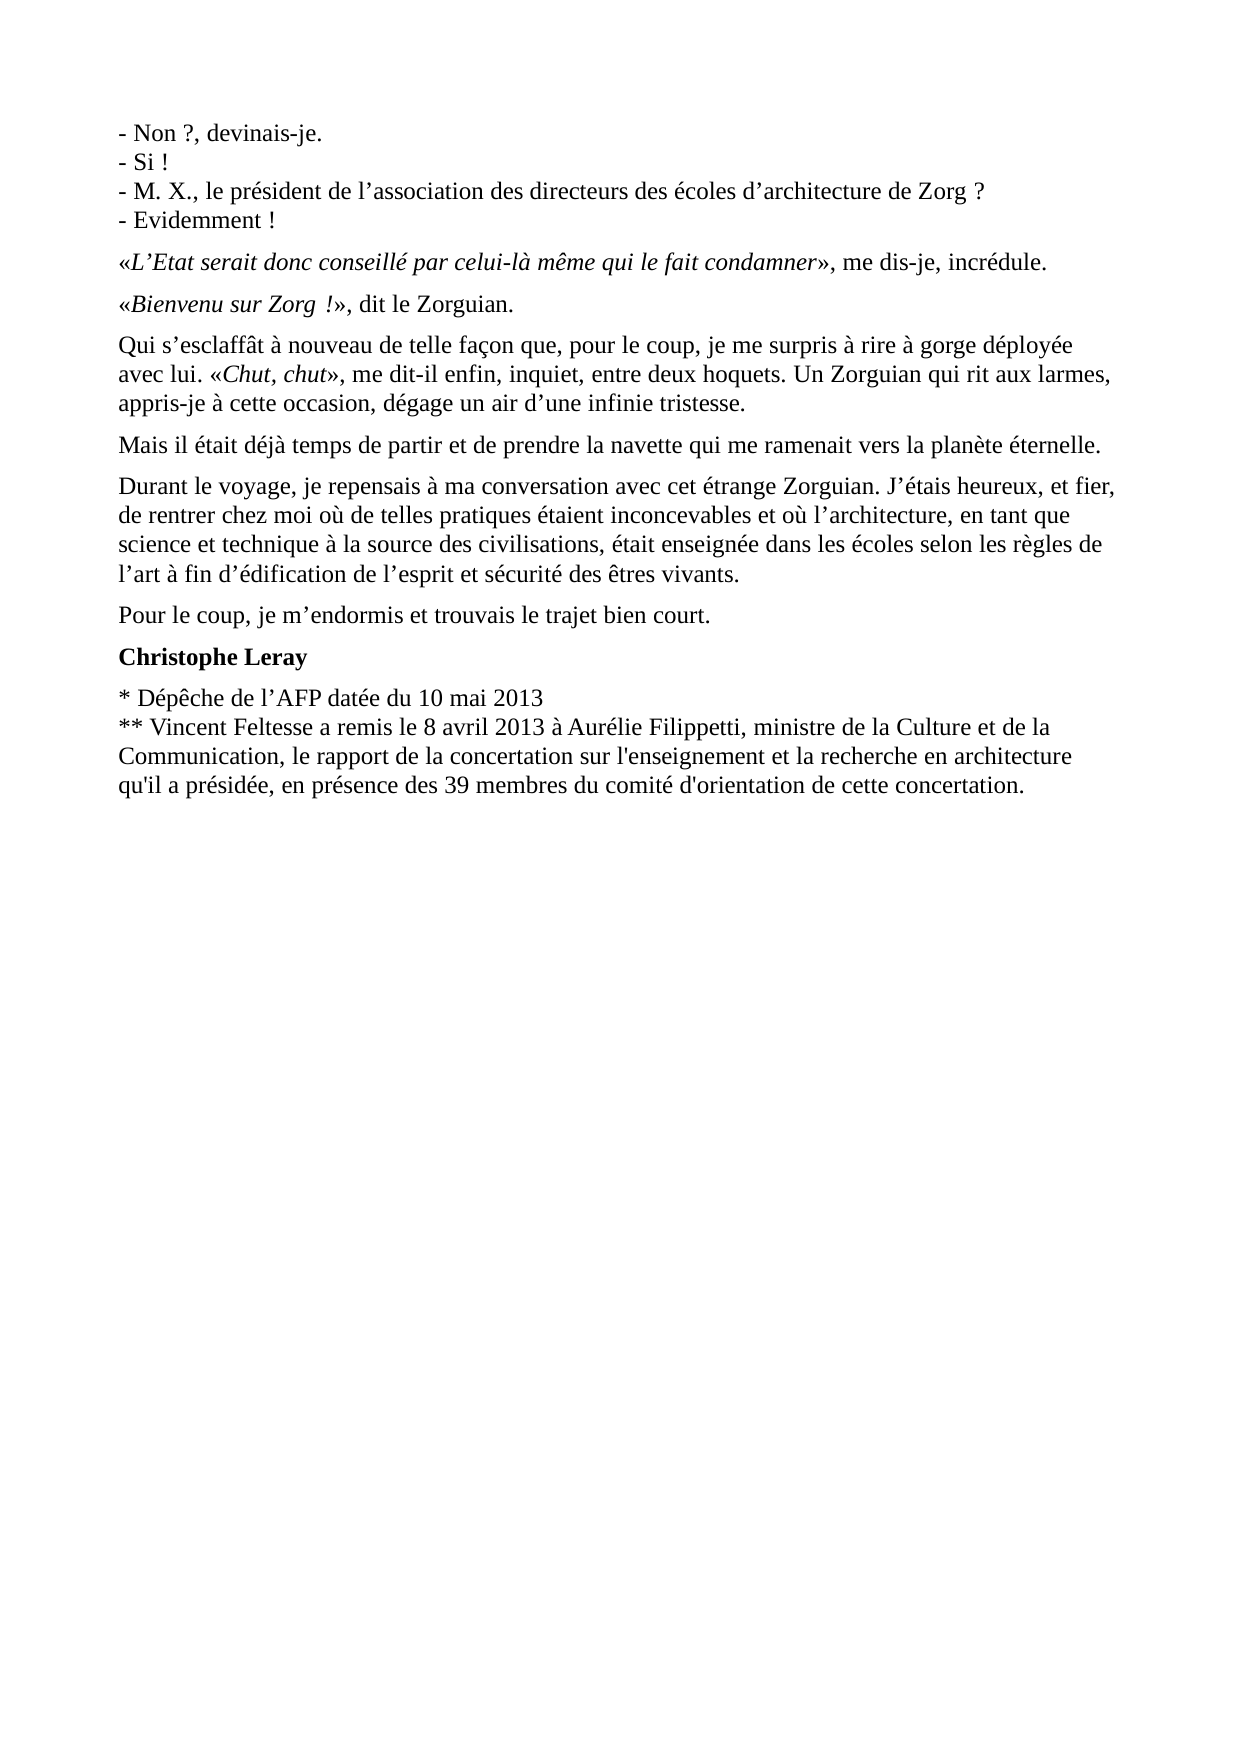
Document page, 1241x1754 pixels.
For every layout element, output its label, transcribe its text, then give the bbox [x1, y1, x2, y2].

text - Non ?, devinais-je. - Si ! - M. X., le président de l’association des directeurs des écoles d’architecture de Zorg ? - Evidemment ! [118, 118, 1122, 234]
text Christophe Leray [118, 642, 1122, 671]
text Qui s’esclaffât à nouveau de telle façon que, pour le coup, je me surpris à rire à gorge déployée avec lui. «Chut, chut», me dit-il enfin, inquiet, entre deux hoquets. Un Zorguian qui rit aux larmes, appris-je à cette occasion, dégage un air d’une infinie tristesse. [118, 330, 1122, 417]
text Durant le voyage, je repensais à ma conversation avec cet étrange Zorguian. J’étais heureux, et fier, de rentrer chez moi où de telles pratiques étaient inconcevables et où l’architecture, en tant que science et technique à la source des civilisations, était enseignée dans les écoles selon les règles de l’art à fin d’édification de l’esprit et sécurité des êtres vivants. [118, 471, 1122, 587]
text «L’Etat serait donc conseillé par celui-là même qui le fait condamner», me dis-je, incrédule. [118, 247, 1122, 276]
text Mais il était déjà temps de partir et de prendre la navette qui me ramenait vers la planète éternelle. [118, 430, 1122, 459]
text «Bienvenu sur Zorg !», dit le Zorguian. [118, 288, 1122, 317]
text Pour le coup, je m’endormis et trouvais le trajet bien court. [118, 600, 1122, 629]
text * Dépêche de l’AFP datée du 10 mai 2013 ** Vincent Feltesse a remis le 8 avril 2013 à Aurélie Filippetti, ministre de la Culture et de la Communication, le rapport de la concertation sur l'enseignement et la recherche en architecture qu'il a présidée, en présence des 39 membres du comité d'orientation de cette concertation. [118, 683, 1122, 799]
